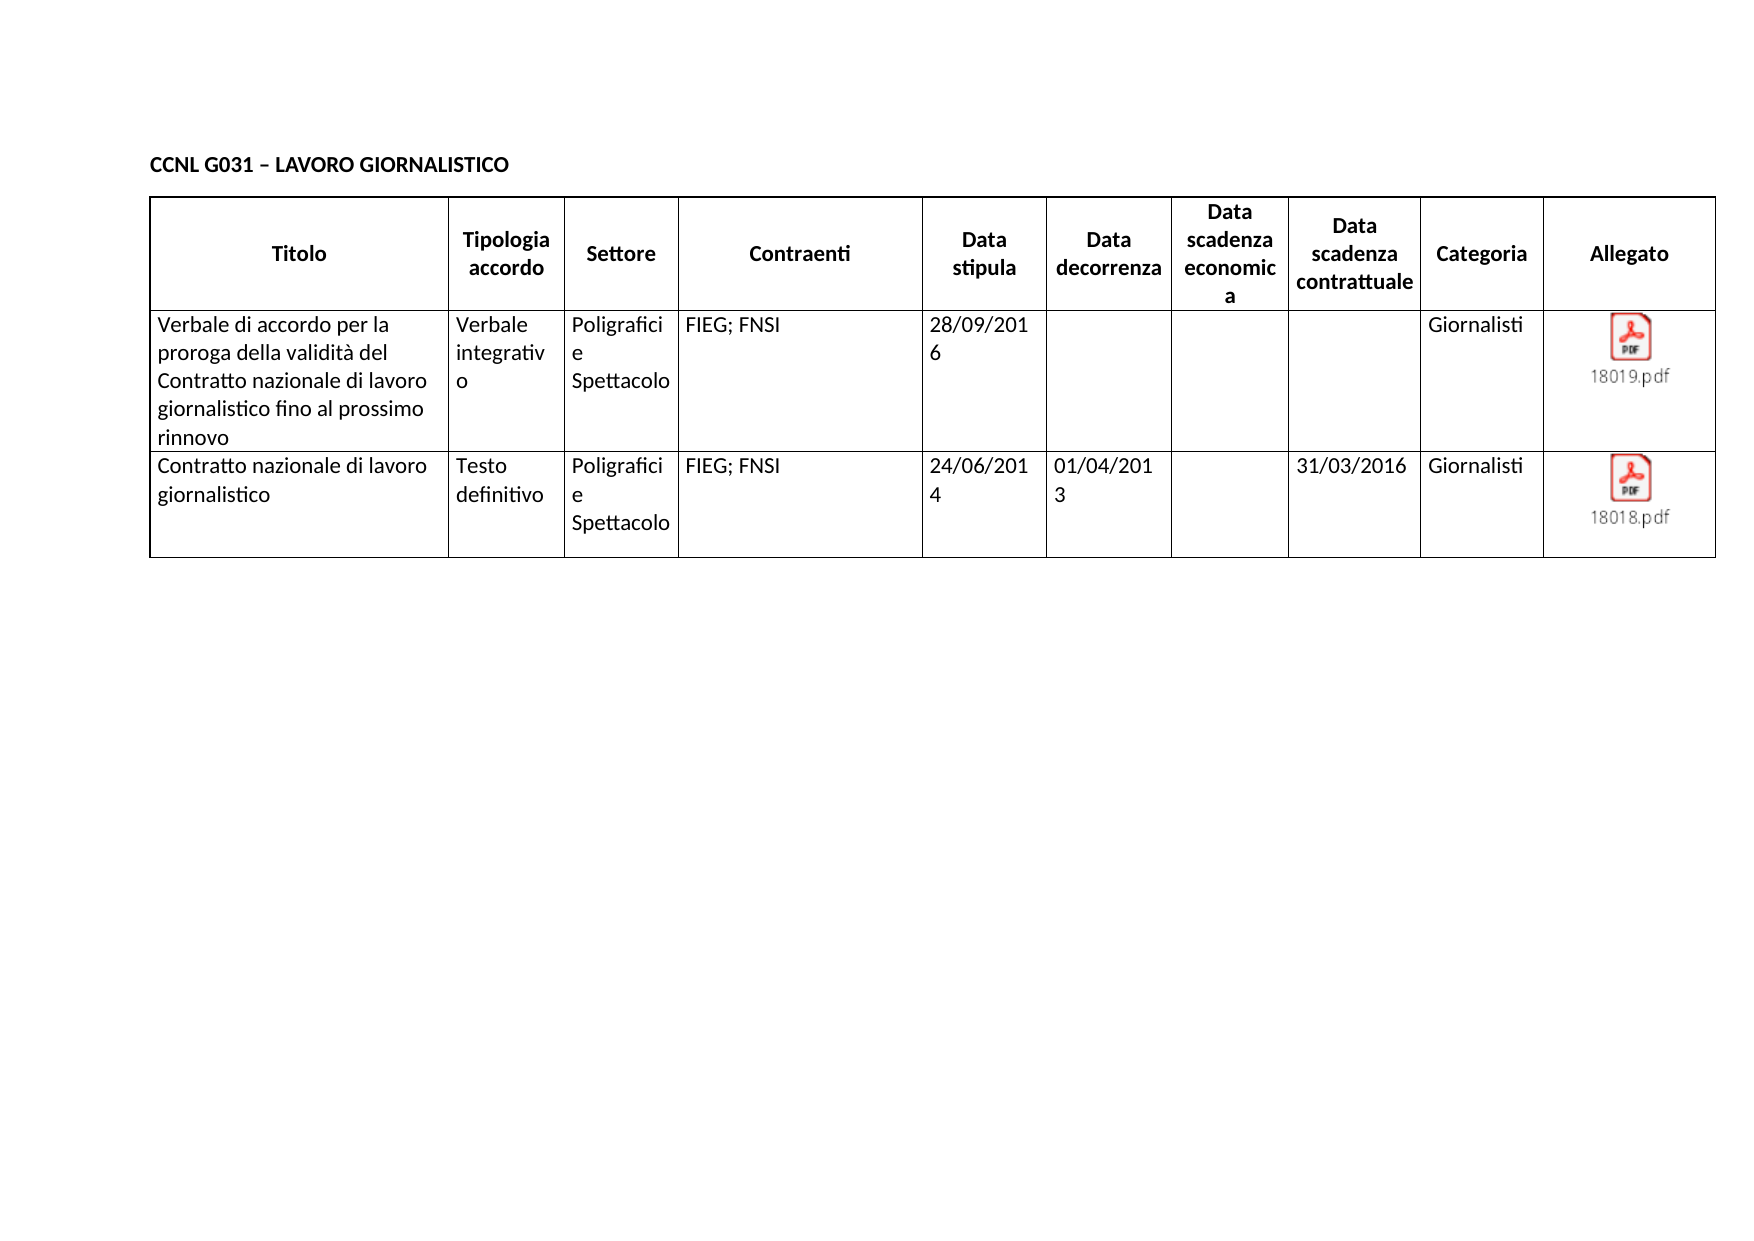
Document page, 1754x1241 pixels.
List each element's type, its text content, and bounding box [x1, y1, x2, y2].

table_header Contraenti [679, 198, 922, 309]
table_header Titolo [151, 198, 448, 309]
table_cell FIEG; FNSI [679, 311, 922, 451]
text CCNL G031 – LAVORO GIORNALISTICO [150, 150, 1604, 178]
table_cell [1289, 311, 1420, 451]
table_cell Poligrafici e Spettacolo [565, 452, 678, 557]
table_cell 31/03/2016 [1289, 452, 1420, 557]
table_cell Verbale integrativo [449, 311, 564, 451]
table_cell [1172, 452, 1288, 557]
table_cell Contratto nazionale di lavoro giornalistico [151, 452, 448, 557]
table_cell Verbale di accordo per la proroga della validità del Contratto nazionale di lavoro giornalistico fino al prossimo rinnovo [151, 311, 448, 451]
table_cell 28/09/2016 [923, 311, 1046, 451]
table_cell Giornalisti [1421, 452, 1543, 557]
table_cell Testo definitivo [449, 452, 564, 557]
table_cell Poligrafici e Spettacolo [565, 311, 678, 451]
table_header Categoria [1421, 198, 1543, 309]
table_header Tipologia accordo [449, 198, 564, 309]
table_header Data scadenza economica [1172, 198, 1288, 309]
table_cell 01/04/2013 [1047, 452, 1171, 557]
table_cell Giornalisti [1421, 311, 1543, 451]
table_cell [1544, 311, 1715, 451]
table_cell [1172, 311, 1288, 451]
table_cell 24/06/2014 [923, 452, 1046, 557]
table_header Allegato [1544, 198, 1715, 309]
table_header Data scadenza contrattuale [1289, 198, 1420, 309]
table_cell FIEG; FNSI [679, 452, 922, 557]
table_header Data decorrenza [1047, 198, 1171, 309]
table_cell [1047, 311, 1171, 451]
table_header Settore [565, 198, 678, 309]
table_header Data stipula [923, 198, 1046, 309]
table_cell [1544, 452, 1715, 557]
